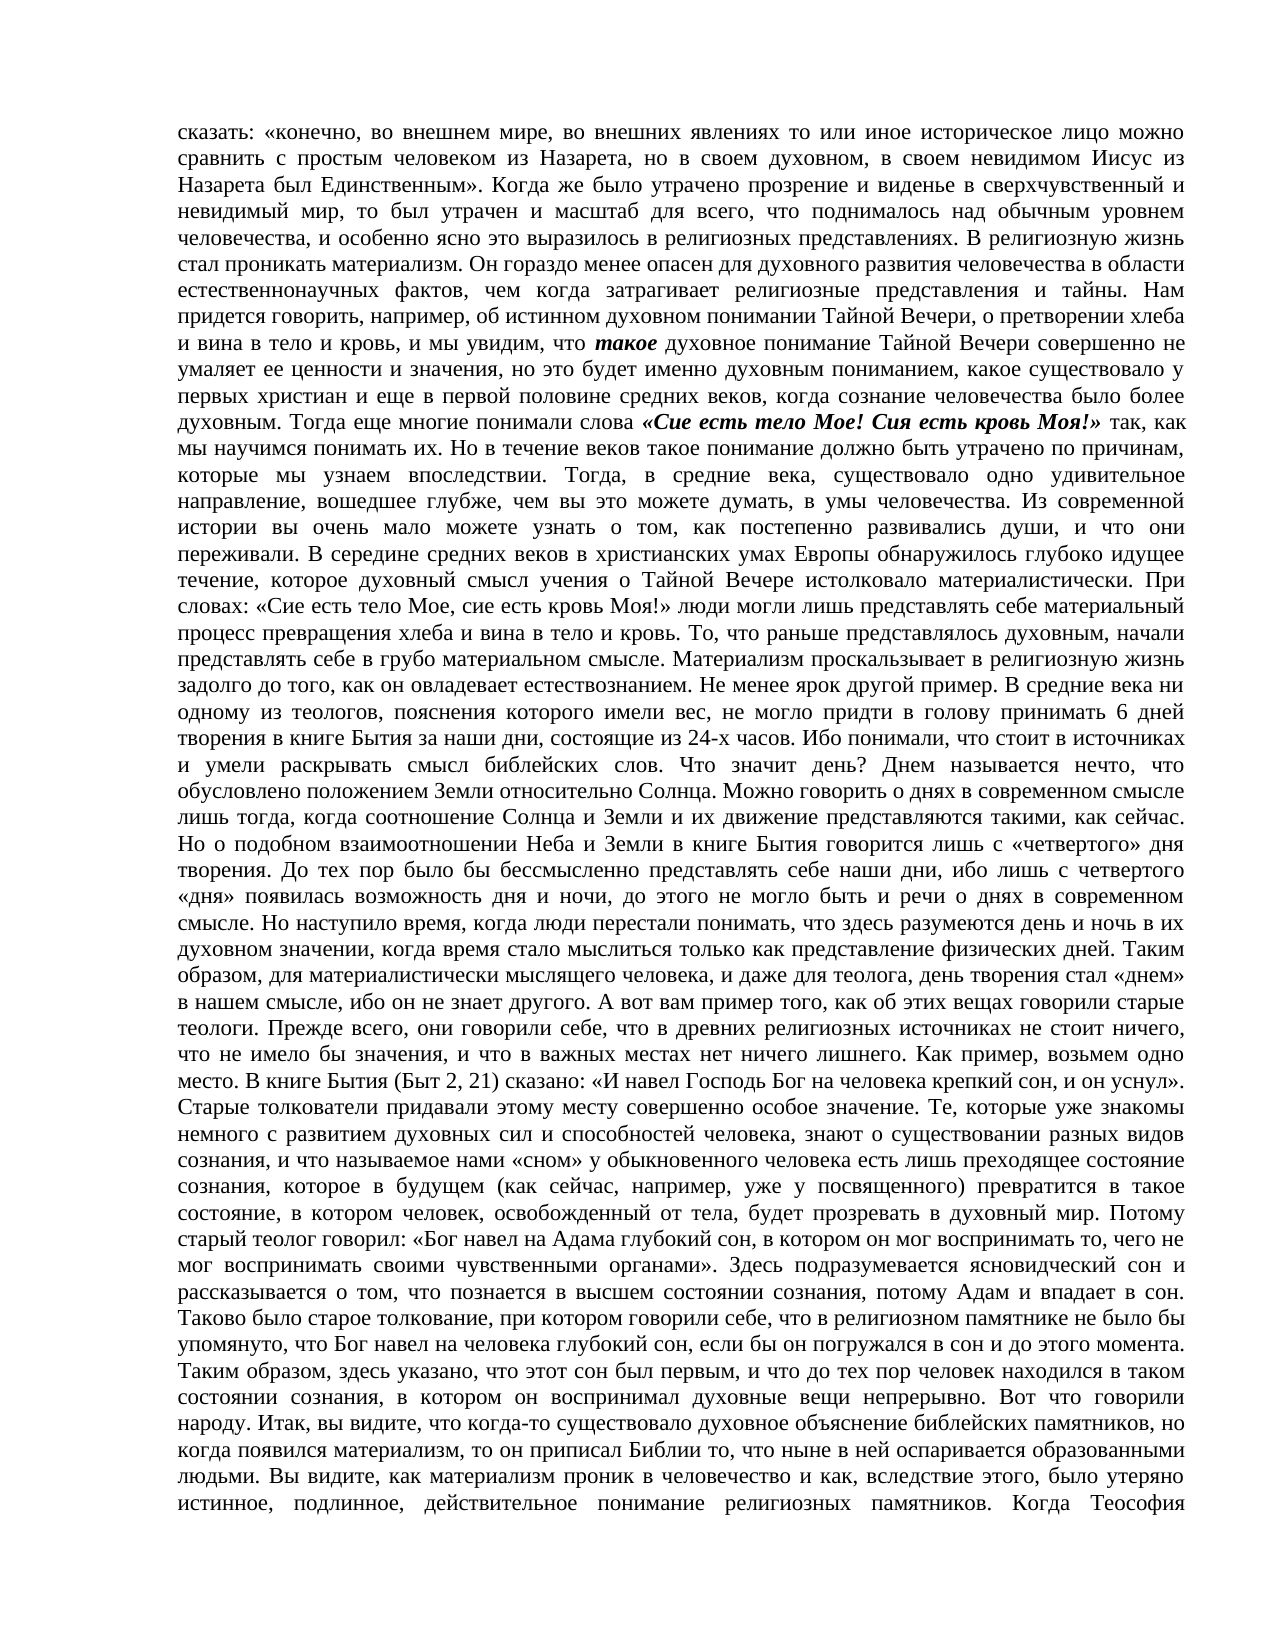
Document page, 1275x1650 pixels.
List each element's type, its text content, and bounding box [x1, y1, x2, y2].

text сказать: «конечно, во внешнем мире, во внешних явлениях то или иное историческое лицо можно сравнить с простым человеком из Назарета, но в своем духовном, в своем невидимом Иисус из Назарета был Единственным». Когда же было утрачено прозрение и виденье в сверхчувственный и невидимый мир, то был утрачен и масштаб для всего, что поднималось над обычным уровнем человечества, и особенно ясно это выразилось в религиозных представлениях. В религиозную жизнь стал проникать материализм. Он гораздо менее опасен для духовного развития человечества в области естественнонаучных фактов, чем когда затрагивает религиозные представления и тайны. Нам придется говорить, например, об истинном духовном понимании Тайной Вечери, о претворении хлеба и вина в тело и кровь, и мы увидим, что такое духовное понимание Тайной Вечери совершенно не умаляет ее ценности и значения, но это будет именно духовным пониманием, какое существовало у первых христиан и еще в первой половине средних веков, когда сознание человечества было более духовным. Тогда еще многие понимали слова «Сие есть тело Мое! Сия есть кровь Моя!» так, как мы научимся понимать их. Но в течение веков такое понимание должно быть утрачено по причинам, которые мы узнаем впоследствии. Тогда, в средние века, существовало одно удивительное направление, вошедшее глубже, чем вы это можете думать, в умы человечества. Из современной истории вы очень мало можете узнать о том, как постепенно развивались души, и что они переживали. В середине средних веков в христианских умах Европы обнаружилось глубоко идущее течение, которое духовный смысл учения о Тайной Вечере истолковало материалистически. При словах: «Сие есть тело Мое, сие есть кровь Моя!» люди могли лишь представлять себе материальный процесс превращения хлеба и вина в тело и кровь. То, что раньше представлялось духовным, начали представлять себе в грубо материальном смысле. Материализм проскальзывает в религиозную жизнь задолго до того, как он овладевает естествознанием. Не менее ярок другой пример. В средние века ни одному из теологов, пояснения которого имели вес, не могло придти в голову принимать 6 дней творения в книге Бытия за наши дни, состоящие из 24-х часов. Ибо понимали, что стоит в источниках и умели раскрывать смысл библейских слов. Что значит день? Днем называется нечто, что обусловлено положением Земли относительно Солнца. Можно говорить о днях в современном смысле лишь тогда, когда соотношение Солнца и Земли и их движение представляются такими, как сейчас. Но о подобном взаимоотношении Неба и Земли в книге Бытия говорится лишь с «четвертого» дня творения. До тех пор было бы бессмысленно представлять себе наши дни, ибо лишь с четвертого «дня» появилась возможность дня и ночи, до этого не могло быть и речи о днях в современном смысле. Но наступило время, когда люди перестали понимать, что здесь разумеются день и ночь в их духовном значении, когда время стало мыслиться только как представление физических дней. Таким образом, для материалистически мыслящего человека, и даже для теолога, день творения стал «днем» в нашем смысле, ибо он не знает другого. А вот вам пример того, как об этих вещах говорили старые теологи. Прежде всего, они говорили себе, что в древних религиозных источниках не стоит ничего, что не имело бы значения, и что в важных местах нет ничего лишнего. Как пример, возьмем одно место. В книге Бытия (Быт 2, 21) сказано: «И навел Господь Бог на человека крепкий сон, и он уснул». Старые толкователи придавали этому месту совершенно особое значение. Те, которые уже знакомы немного с развитием духовных сил и способностей человека, знают о существовании разных видов сознания, и что называемое нами «сном» у обыкновенного человека есть лишь преходящее состояние сознания, которое в будущем (как сейчас, например, уже у посвященного) превратится в такое состояние, в котором человек, освобожденный от тела, будет прозревать в духовный мир. Потому старый теолог говорил: «Бог навел на Адама глубокий сон, в котором он мог воспринимать то, чего не мог воспринимать своими чувственными органами». Здесь подразумевается ясновидческий сон и рассказывается о том, что познается в высшем состоянии сознания, потому Адам и впадает в сон. Таково было старое толкование, при котором говорили себе, что в религиозном памятнике не было бы упомянуто, что Бог навел на человека глубокий сон, если бы он погружался в сон и до этого момента. Таким образом, здесь указано, что этот сон был первым, и что до тех пор человек находился в таком состоянии сознания, в котором он воспринимал духовные вещи непрерывно. Вот что говорили народу. Итак, вы видите, что когда-то существовало духовное объяснение библейских памятников, но когда появился материализм, то он приписал Библии то, что ныне в ней оспаривается образованными людьми. Вы видите, как материализм проник в человечество и как, вследствие этого, было утеряно истинное, подлинное, действительное понимание религиозных памятников. Когда Теософия [177, 118, 1186, 1515]
